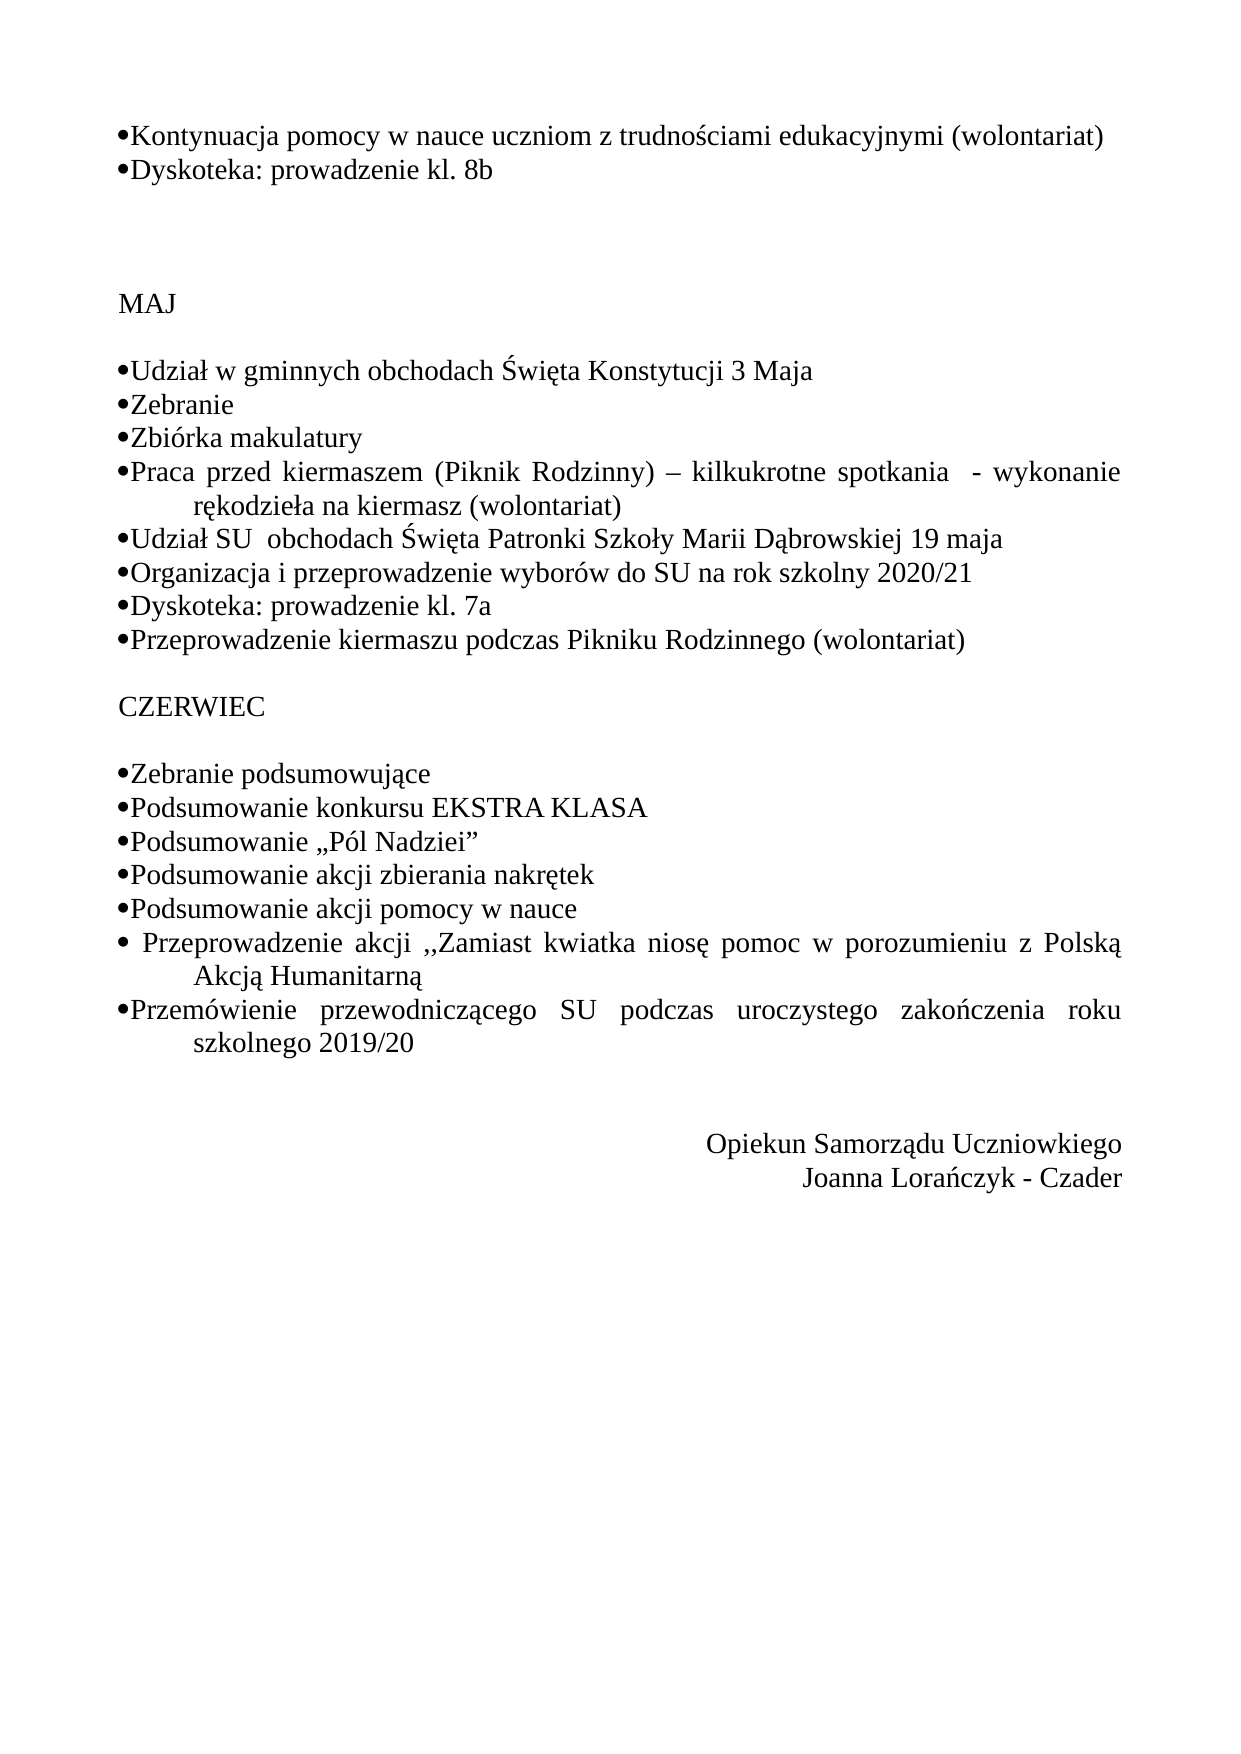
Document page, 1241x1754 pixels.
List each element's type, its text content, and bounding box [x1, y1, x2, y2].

list Organizacja i przeprowadzenie wyborów do SU na rok szkolny 2020/21 [118, 555, 1122, 588]
list Kontynuacja pomocy w nauce uczniom z trudnościami edukacyjnymi (wolontariat) [118, 118, 1122, 152]
list Praca przed kiermaszem (Piknik Rodzinny) – kilkukrotne spotkania - wykonanie rękodzieła na kiermasz (wolontariat) [118, 454, 1122, 521]
list Dyskoteka: prowadzenie kl. 7a [118, 588, 1122, 622]
list Udział SU obchodach Święta Patronki Szkoły Marii Dąbrowskiej 19 maja [118, 521, 1122, 555]
list Podsumowanie „Pól Nadziei” [118, 824, 1122, 857]
list Zbiórka makulatury [118, 420, 1122, 454]
text Opiekun Samorządu Uczniowkiego [118, 1126, 1122, 1160]
list Przeprowadzenie kiermaszu podczas Pikniku Rodzinnego (wolontariat) [118, 622, 1122, 656]
list Przeprowadzenie akcji ,,Zamiast kwiatka niosę pomoc w porozumieniu z Polską Akcją Humanitarną [118, 925, 1122, 992]
list Zebranie podsumowujące [118, 756, 1122, 790]
list Zebranie [118, 387, 1122, 420]
list Udział w gminnych obchodach Święta Konstytucji 3 Maja [118, 353, 1122, 387]
list Dyskoteka: prowadzenie kl. 8b [118, 152, 1122, 185]
list Podsumowanie akcji zbierania nakrętek [118, 857, 1122, 891]
list Przemówienie przewodniczącego SU podczas uroczystego zakończenia roku szkolnego 2019/20 [118, 992, 1122, 1059]
list Podsumowanie konkursu EKSTRA KLASA [118, 790, 1122, 824]
text CZERWIEC [118, 689, 1122, 723]
list Podsumowanie akcji pomocy w nauce [118, 891, 1122, 925]
text Joanna Lorańczyk - Czader [118, 1160, 1122, 1193]
text MAJ [118, 286, 1122, 319]
